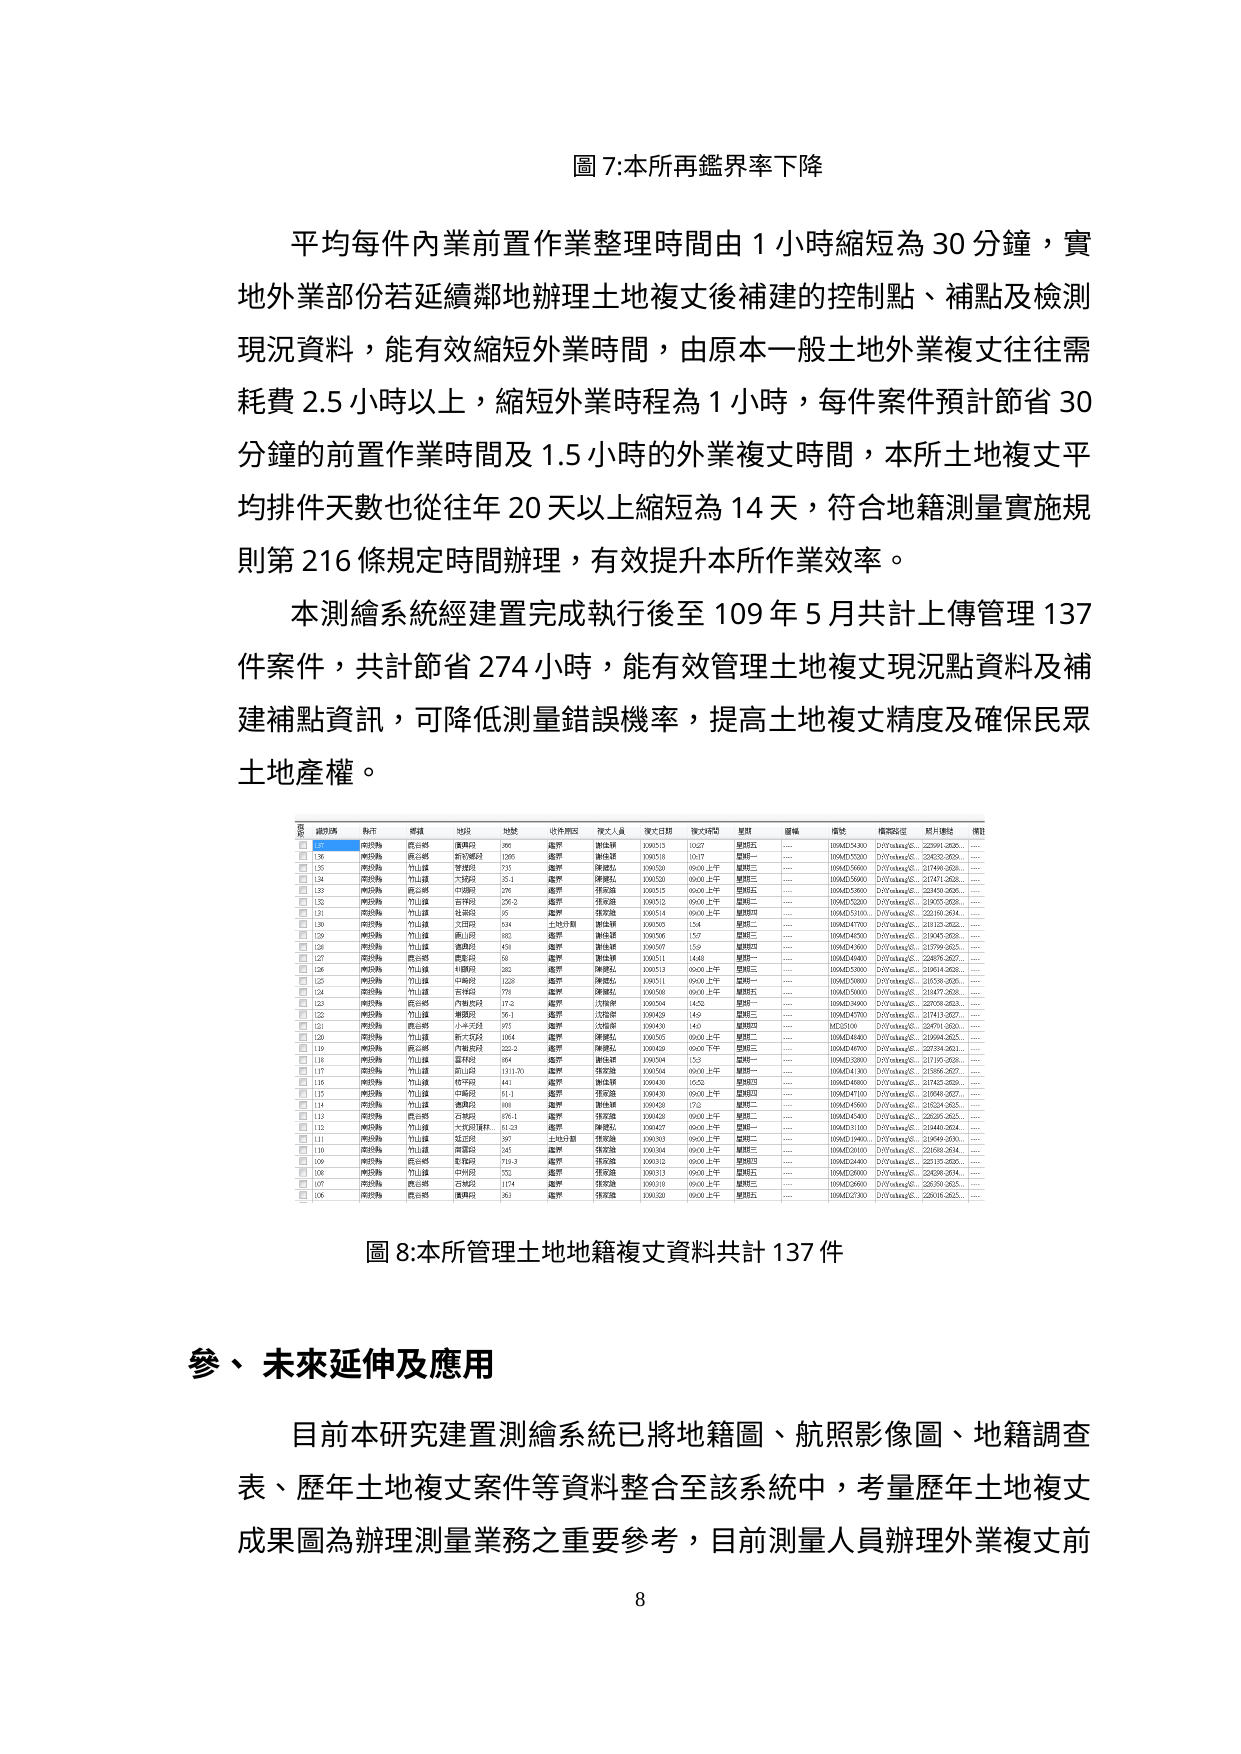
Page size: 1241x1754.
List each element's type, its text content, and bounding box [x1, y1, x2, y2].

list 未來延伸及應用 [187, 1324, 1092, 1399]
list 平均每件內業前置作業整理時間由1小時縮短為30分鐘，實地外業部份若延續鄰地辦理土地複丈後補建的控制點、補點及檢測現況資料，能有效縮短外業時間，由原本一般土地外業複丈往往需耗費2.5小時以上，縮短外業時程為1小時，每件案件預計節省30分鐘的前置作業時間及1.5小時的外業複丈時間，本所土地複丈平均排件天數也從往年20天以上縮短為14天，符合地籍測量實施規則第216條規定時間辦理，有效提升本所作業效率。 [237, 221, 1092, 580]
list 圖8:本所管理土地地籍複丈資料共計137件 [117, 1231, 1092, 1269]
list 目前本研究建置測繪系統已將地籍圖、航照影像圖、地籍調查表、歷年土地複丈案件等資料整合至該系統中，考量歷年土地複丈成果圖為辦理測量業務之重要參考，目前測量人員辦理外業複丈前 [237, 1412, 1092, 1559]
list 本測繪系統經建置完成執行後至109年5月共計上傳管理137件案件，共計節省274小時，能有效管理土地複丈現況點資料及補建補點資訊，可降低測量錯誤機率，提高土地複丈精度及確保民眾土地產權。 [237, 591, 1092, 792]
picture [294, 814, 985, 1203]
list 圖7:本所再鑑界率下降 [302, 146, 1092, 183]
